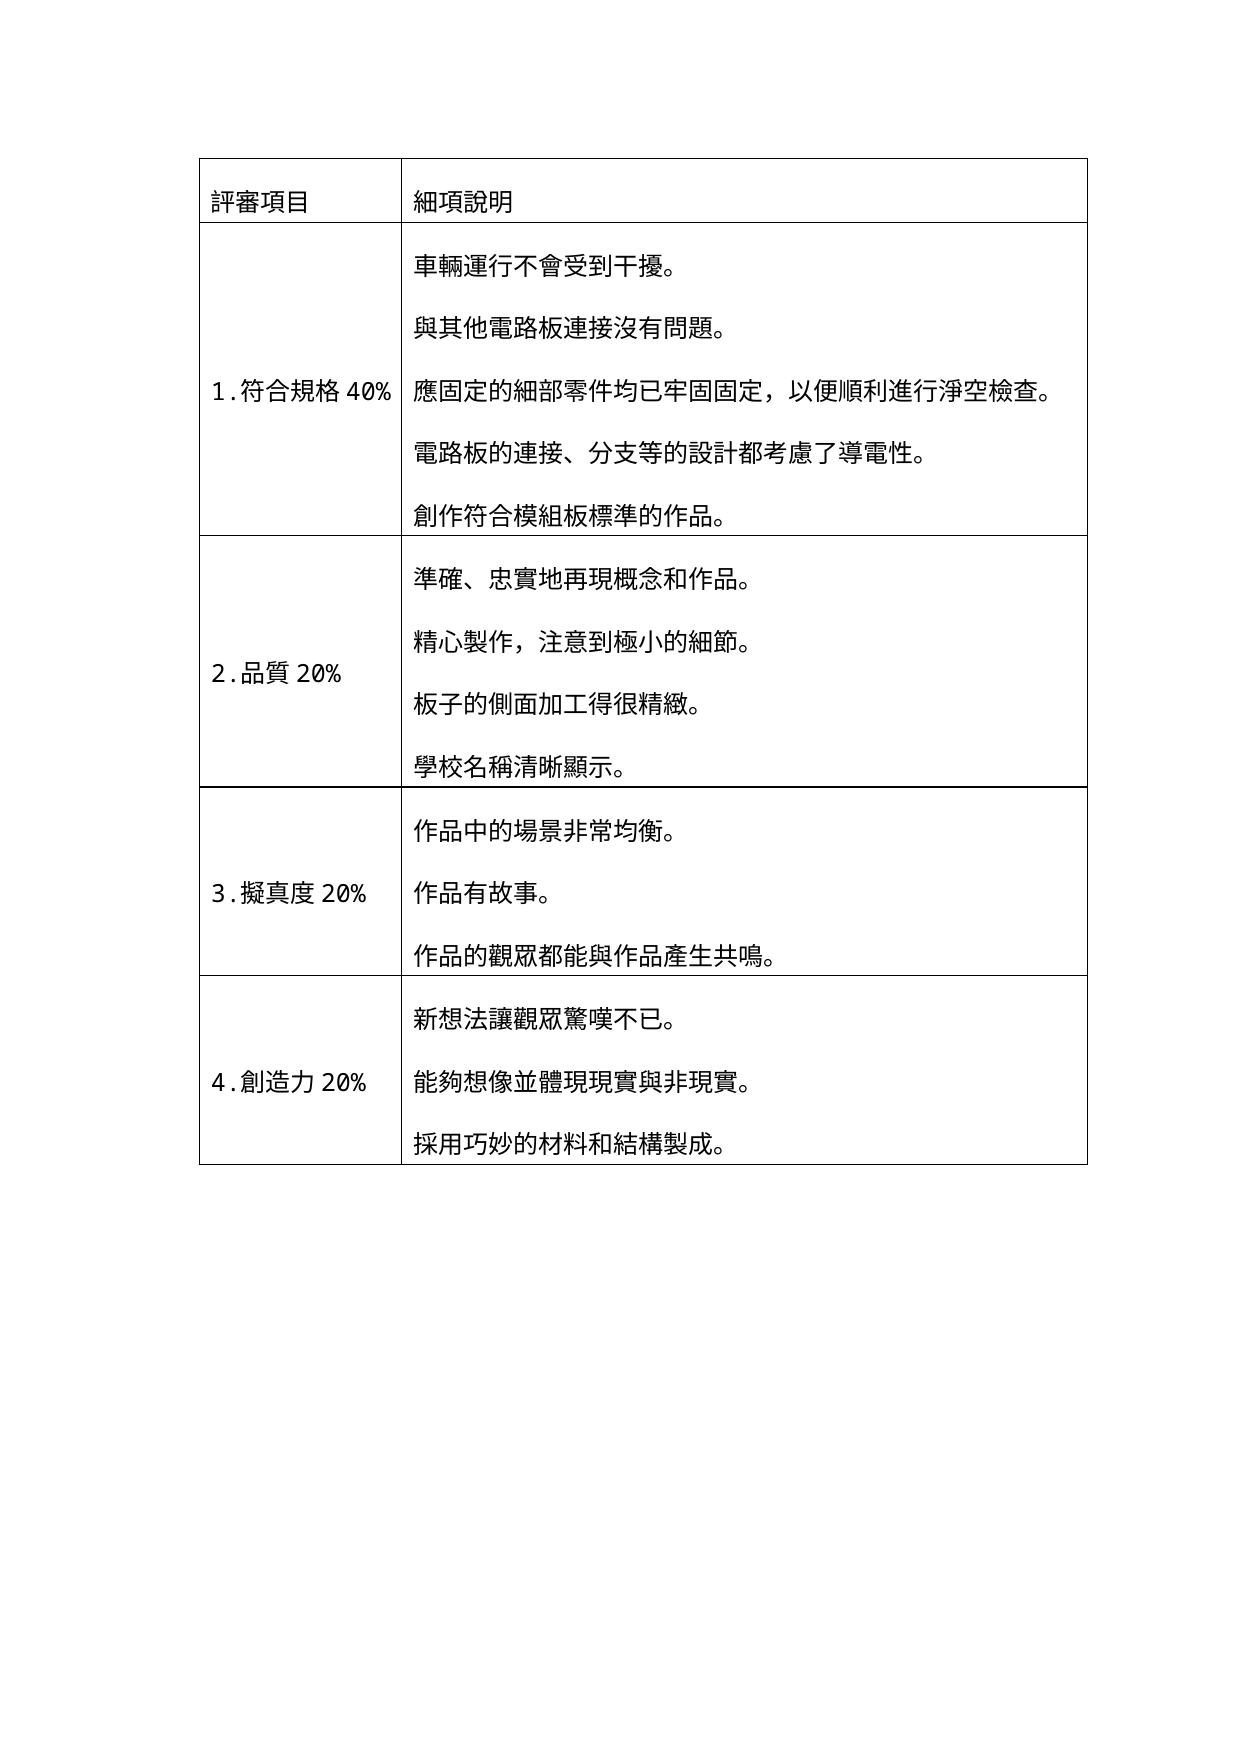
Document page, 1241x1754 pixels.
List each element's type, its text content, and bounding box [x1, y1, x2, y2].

table_cell 2.品質20% [200, 536, 401, 786]
table_header 評審項目 [200, 159, 401, 222]
table_cell 新想法讓觀眾驚嘆不已。 能夠想像並體現現實與非現實。 採用巧妙的材料和結構製成。 [402, 976, 1087, 1163]
table_cell 3.擬真度20% [200, 788, 401, 975]
table_cell 4.創造力20% [200, 976, 401, 1163]
table_cell 作品中的場景非常均衡。 作品有故事。 作品的觀眾都能與作品產生共鳴。 [402, 788, 1087, 975]
table_cell 準確、忠實地再現概念和作品。 精心製作，注意到極小的細節。 板子的側面加工得很精緻。 學校名稱清晰顯示。 [402, 536, 1087, 786]
table_cell 車輛運行不會受到干擾。 與其他電路板連接沒有問題。 應固定的細部零件均已牢固固定，以便順利進行淨空檢查。 電路板的連接、分支等的設計都考慮了導電性。 創作符合模組板標準的作品。 [402, 223, 1087, 535]
table_cell 1.符合規格40% [200, 223, 401, 535]
table_header 細項說明 [402, 159, 1087, 222]
